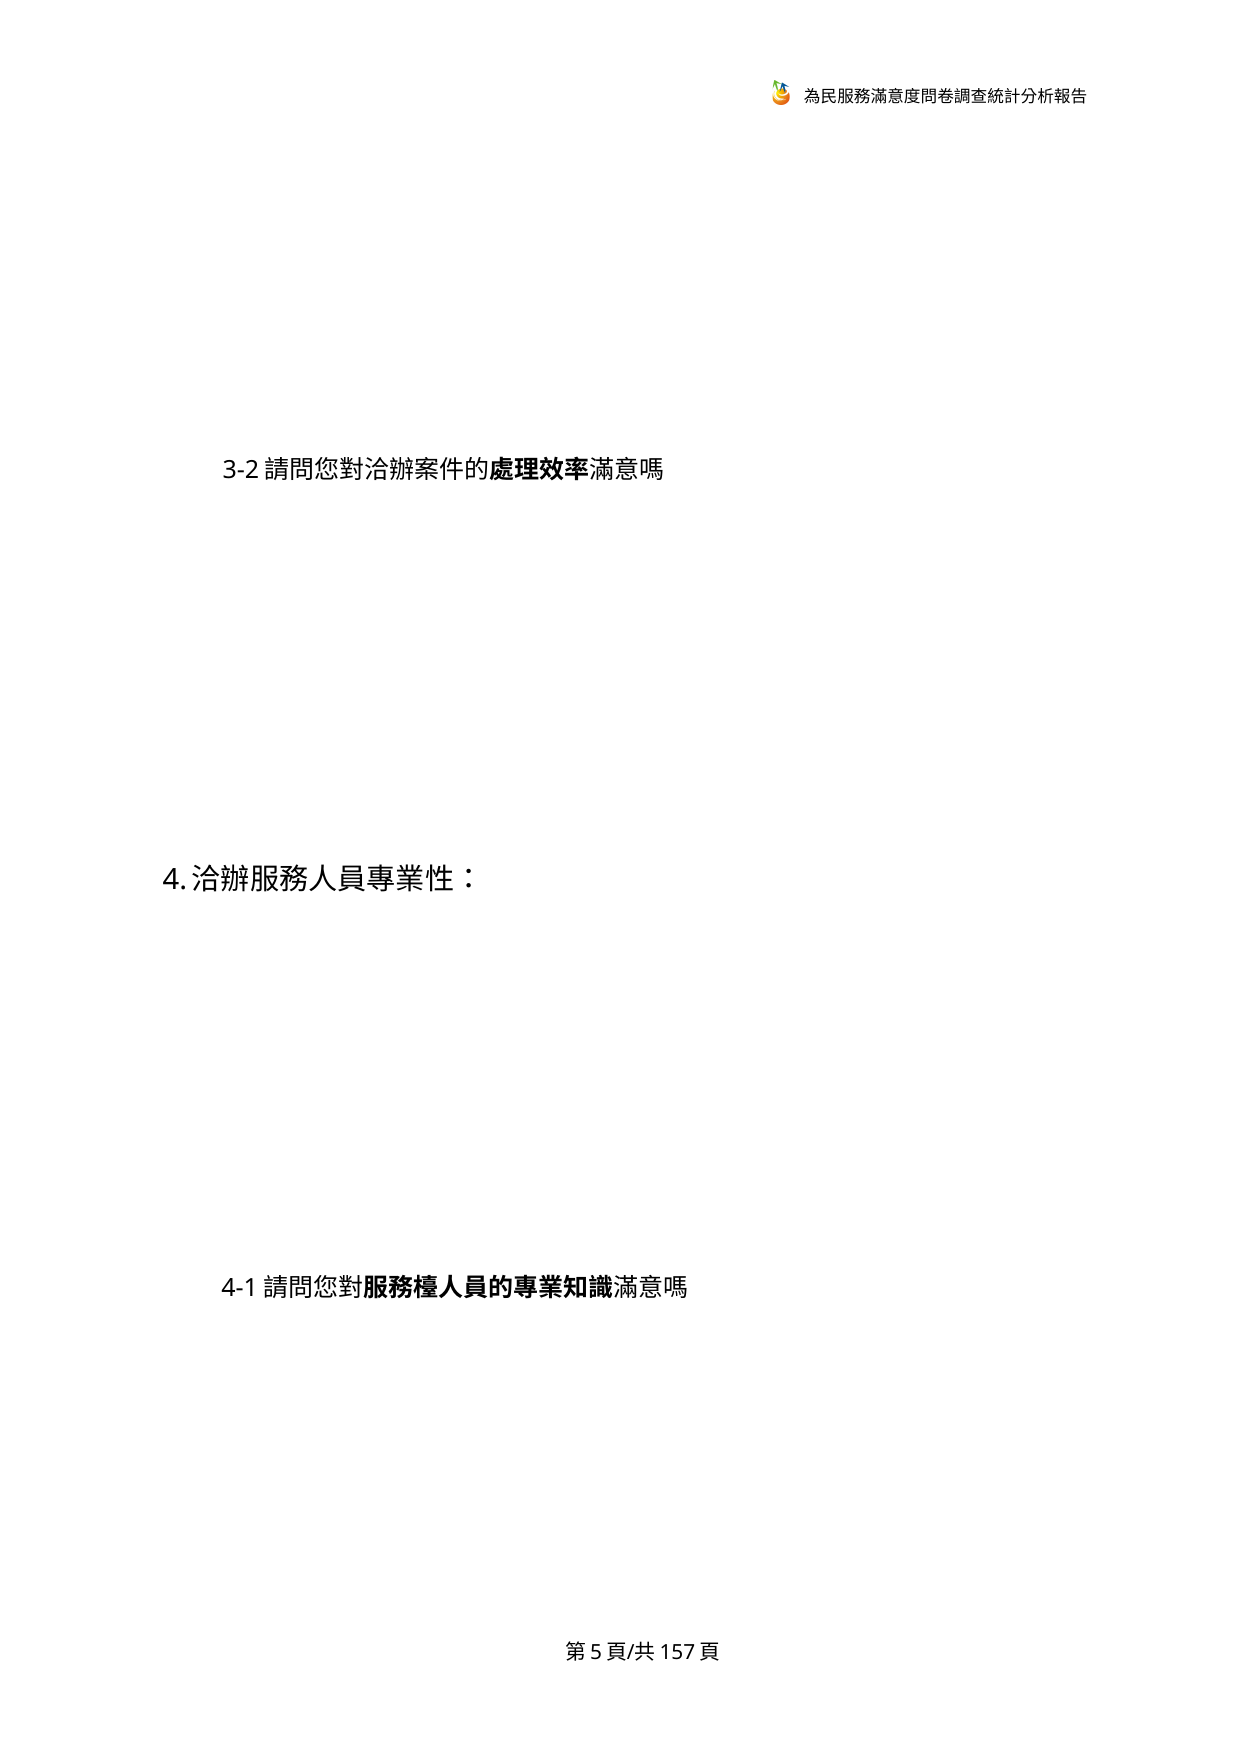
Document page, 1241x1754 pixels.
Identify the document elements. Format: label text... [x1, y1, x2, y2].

list 洽辦服務人員專業性： [162, 672, 1137, 1081]
table_cell 3-2請問您對洽辦案件的處理效率滿意嗎 [211, 263, 742, 672]
table_header 4-1請問您對服務檯人員的專業知識滿意嗎 [210, 1081, 741, 1490]
picture [772, 80, 790, 105]
